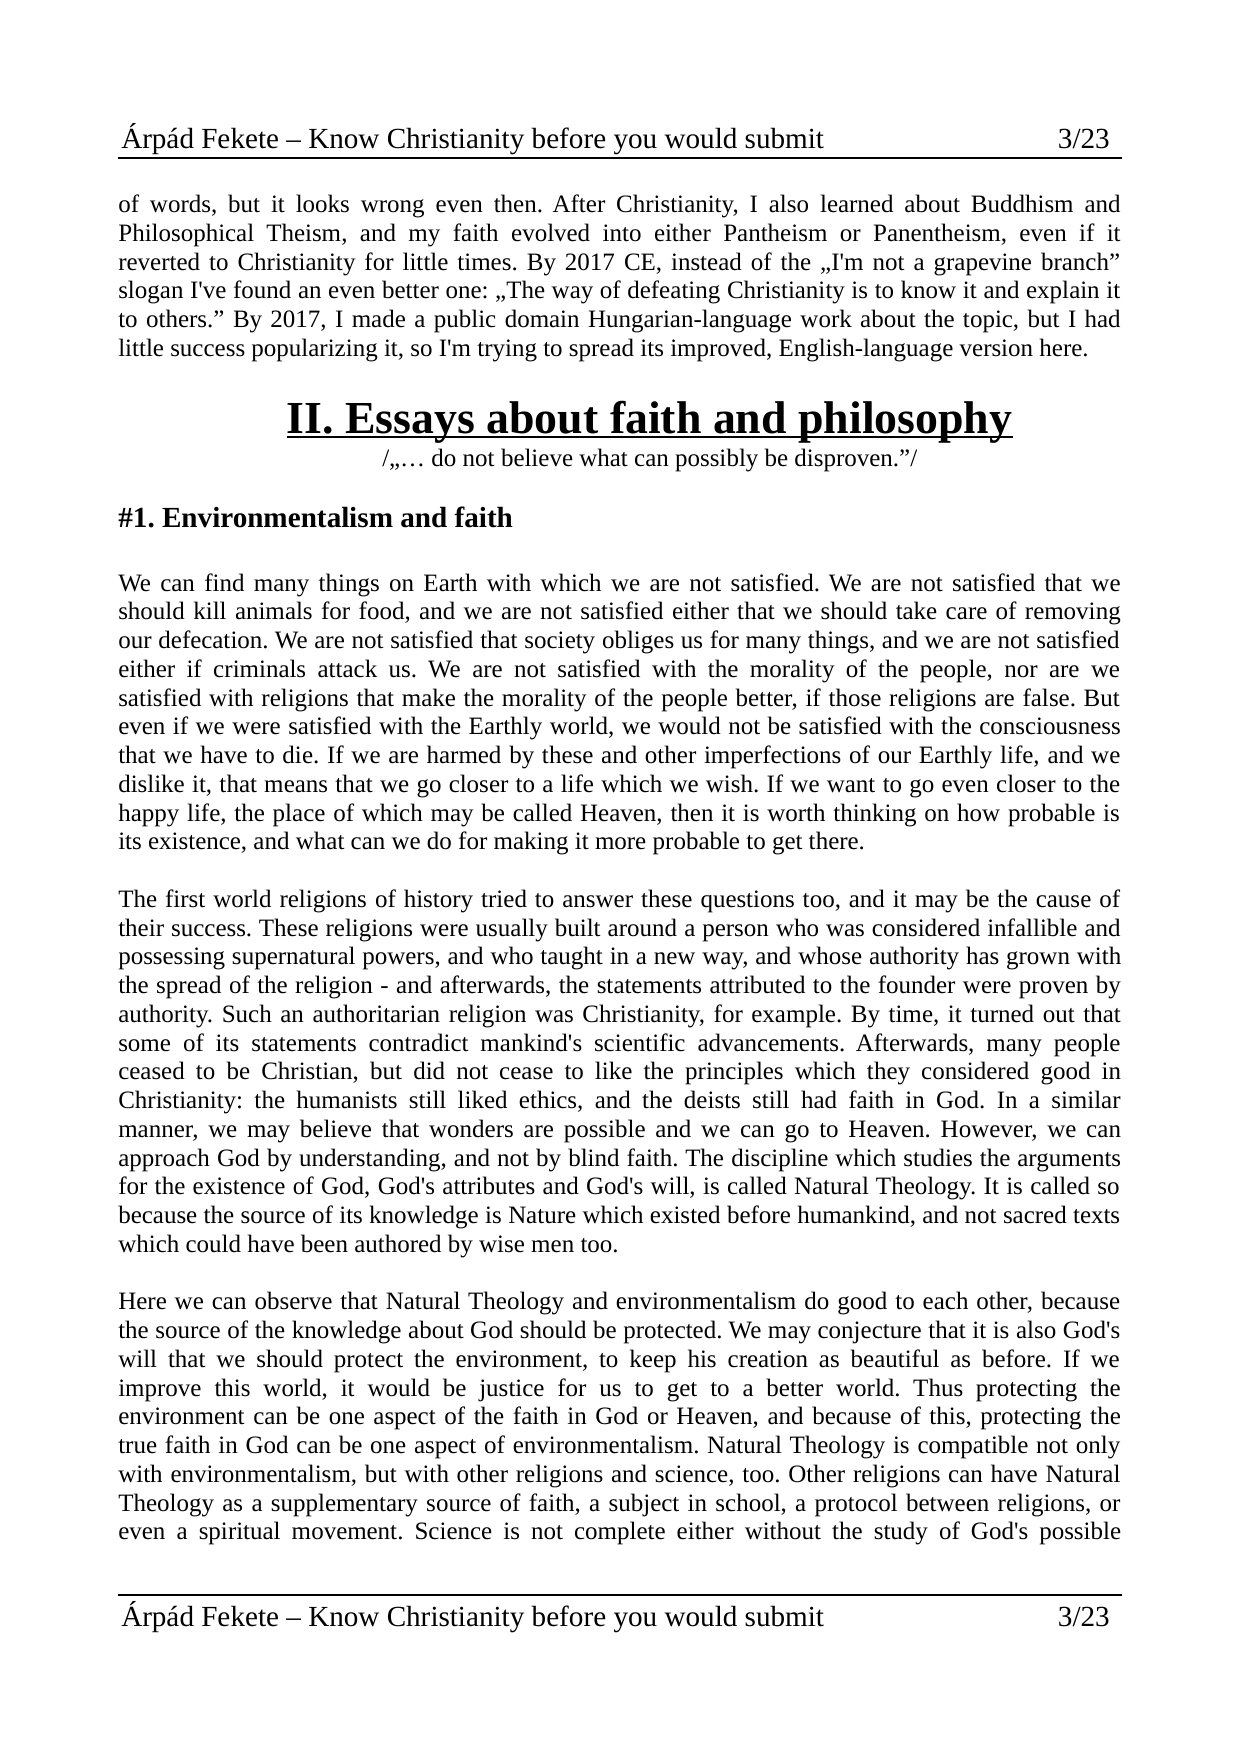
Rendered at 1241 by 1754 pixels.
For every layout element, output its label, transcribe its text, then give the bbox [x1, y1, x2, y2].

text II. Essays about faith and philosophy [118, 390, 1122, 443]
text #1. Environmentalism and faith [118, 501, 1122, 534]
text The first world religions of history tried to answer these questions too, and it may be the cause of their success. These religions were usually built around a person who was considered infallible and possessing supernatural powers, and who taught in a new way, and whose authority has grown with the spread of the religion - and afterwards, the statements attributed to the founder were proven by authority. Such an authoritarian religion was Christianity, for example. By time, it turned out that some of its statements contradict mankind's scientific advancements. Afterwards, many people ceased to be Christian, but did not cease to like the principles which they considered good in Christianity: the humanists still liked ethics, and the deists still had faith in God. In a similar manner, we may believe that wonders are possible and we can go to Heaven. However, we can approach God by understanding, and not by blind faith. The discipline which studies the arguments for the existence of God, God's attributes and God's will, is called Natural Theology. It is called so because the source of its knowledge is Nature which existed before humankind, and not sacred texts which could have been authored by wise men too. [118, 884, 1122, 1258]
text /„… do not believe what can possibly be disproven.”/ [118, 443, 1122, 472]
text We can find many things on Earth with which we are not satisfied. We are not satisfied that we should kill animals for food, and we are not satisfied either that we should take care of removing our defecation. We are not satisfied that society obliges us for many things, and we are not satisfied either if criminals attack us. We are not satisfied with the morality of the people, nor are we satisfied with religions that make the morality of the people better, if those religions are false. But even if we were satisfied with the Earthly world, we would not be satisfied with the consciousness that we have to die. If we are harmed by these and other imperfections of our Earthly life, and we dislike it, that means that we go closer to a life which we wish. If we want to go even closer to the happy life, the place of which may be called Heaven, then it is worth thinking on how probable is its existence, and what can we do for making it more probable to get there. [118, 568, 1122, 855]
text Here we can observe that Natural Theology and environmentalism do good to each other, because the source of the knowledge about God should be protected. We may conjecture that it is also God's will that we should protect the environment, to keep his creation as beautiful as before. If we improve this world, it would be justice for us to get to a better world. Thus protecting the environment can be one aspect of the faith in God or Heaven, and because of this, protecting the true faith in God can be one aspect of environmentalism. Natural Theology is compatible not only with environmentalism, but with other religions and science, too. Other religions can have Natural Theology as a supplementary source of faith, a subject in school, a protocol between religions, or even a spiritual movement. Science is not complete either without the study of God's possible [118, 1286, 1122, 1545]
text of words, but it looks wrong even then. After Christianity, I also learned about Buddhism and Philosophical Theism, and my faith evolved into either Pantheism or Panentheism, even if it reverted to Christianity for little times. By 2017 CE, instead of the „I'm not a grapevine branch” slogan I've found an even better one: „The way of defeating Christianity is to know it and explain it to others.” By 2017, I made a public domain Hungarian-language work about the topic, but I had little success popularizing it, so I'm trying to spread its improved, English-language version here. [118, 189, 1122, 362]
